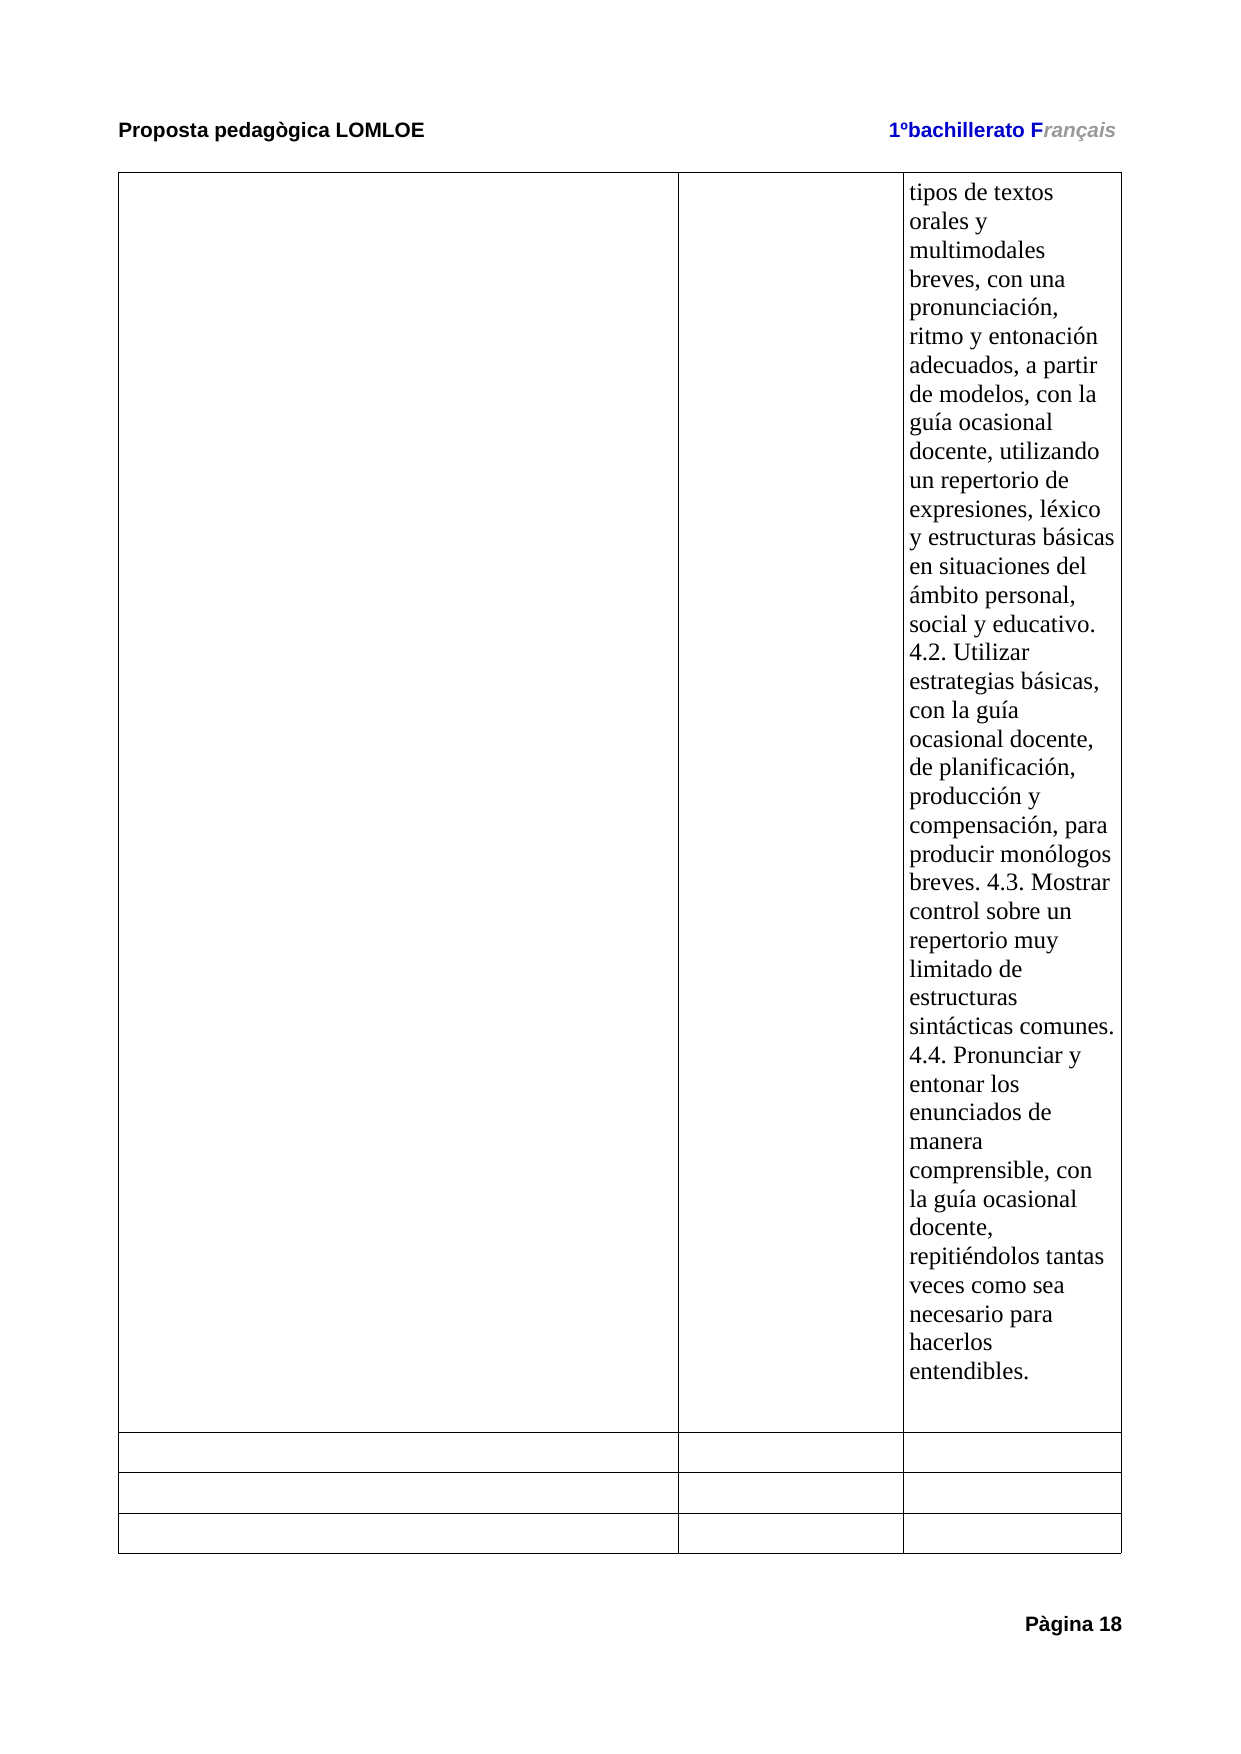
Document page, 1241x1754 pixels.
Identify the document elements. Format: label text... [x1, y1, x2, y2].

table_cell [679, 1514, 903, 1553]
table_cell [119, 173, 678, 1432]
table_cell [679, 173, 903, 1432]
table_cell [119, 1514, 678, 1553]
table_cell [904, 1514, 1121, 1553]
table_cell [904, 1473, 1121, 1512]
table_cell [904, 1433, 1121, 1472]
table_cell [679, 1473, 903, 1512]
table_cell [679, 1433, 903, 1472]
table_cell tipos de textos orales y multimodales breves, con una pronunciación, ritmo y entonación adecuados, a partir de modelos, con la guía ocasional docente, utilizando un repertorio de expresiones, léxico y estructuras básicas en situaciones del ámbito personal, social y educativo. 4.2. Utilizar estrategias básicas, con la guía ocasional docente, de planificación, producción y compensación, para producir monólogos breves. 4.3. Mostrar control sobre un repertorio muy limitado de estructuras sintácticas comunes. 4.4. Pronunciar y entonar los enunciados de manera comprensible, con la guía ocasional docente, repitiéndolos tantas veces como sea necesario para hacerlos entendibles. [904, 173, 1121, 1432]
table_cell [119, 1473, 678, 1512]
table_cell [119, 1433, 678, 1472]
